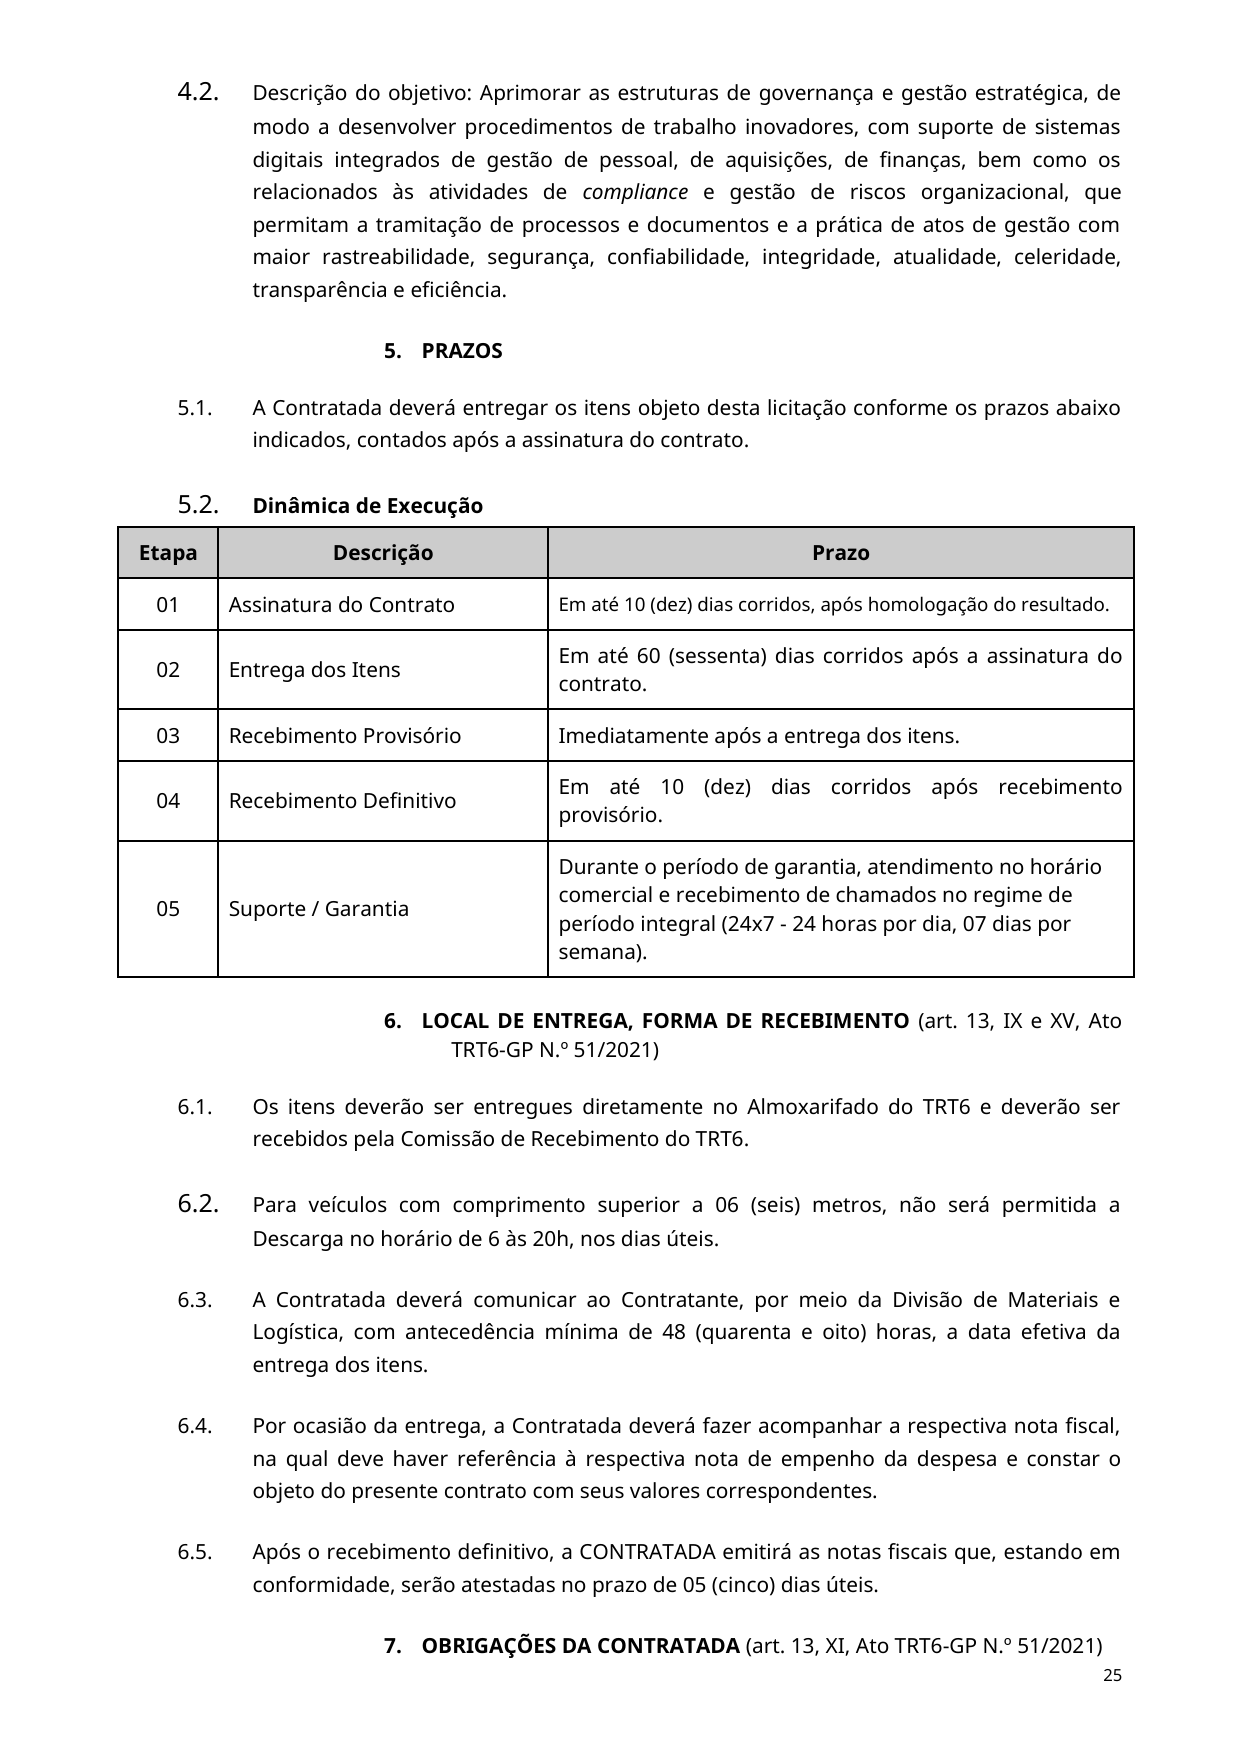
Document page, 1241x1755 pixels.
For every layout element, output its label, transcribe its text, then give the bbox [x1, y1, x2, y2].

list Por ocasião da entrega, a Contratada deverá fazer acompanhar a respectiva nota fiscal, na qual deve haver referência à respectiva nota de empenho da despesa e constar o objeto do presente contrato com seus valores correspondentes. [177, 1411, 1122, 1505]
table_cell Durante o período de garantia, atendimento no horário comercial e recebimento de chamados no regime de período integral (24x7 - 24 horas por dia, 07 dias por semana). [549, 842, 1133, 976]
table_header Etapa [119, 528, 217, 577]
table_cell 04 [119, 762, 217, 839]
table_cell Em até 60 (sessenta) dias corridos após a assinatura do contrato. [549, 631, 1133, 708]
table_cell Imediatamente após a entrega dos itens. [549, 710, 1133, 760]
table_cell 01 [119, 579, 217, 628]
list A Contratada deverá entregar os itens objeto desta licitação conforme os prazos abaixo indicados, contados após a assinatura do contrato. [177, 393, 1122, 454]
list LOCAL DE ENTREGA, FORMA DE RECEBIMENTO (art. 13, IX e XV, Ato TRT6-GP N.º 51/2021) [384, 1007, 1122, 1063]
list Descrição do objetivo: Aprimorar as estruturas de governança e gestão estratégica, de modo a desenvolver procedimentos de trabalho inovadores, com suporte de sistemas digitais integrados de gestão de pessoal, de aquisições, de finanças, bem como os relacionados às atividades de compliance e gestão de riscos organizacional, que permitam a tramitação de processos e documentos e a prática de atos de gestão com maior rastreabilidade, segurança, confiabilidade, integridade, atualidade, celeridade, transparência e eficiência. [177, 74, 1122, 303]
table_cell 02 [119, 631, 217, 708]
table_cell Recebimento Definitivo [219, 762, 547, 839]
list A Contratada deverá comunicar ao Contratante, por meio da Divisão de Materiais e Logística, com antecedência mínima de 48 (quarenta e oito) horas, a data efetiva da entrega dos itens. [177, 1285, 1122, 1378]
table_header Prazo [549, 528, 1133, 577]
table_cell Em até 10 (dez) dias corridos após recebimento provisório. [549, 762, 1133, 839]
table_cell Assinatura do Contrato [219, 579, 547, 628]
list Para veículos com comprimento superior a 06 (seis) metros, não será permitida a Descarga no horário de 6 às 20h, nos dias úteis. [177, 1186, 1122, 1252]
list OBRIGAÇÕES DA CONTRATADA (art. 13, XI, Ato TRT6-GP N.º 51/2021) [384, 1631, 1122, 1659]
list Dinâmica de Execução [177, 487, 1122, 521]
table_cell Entrega dos Itens [219, 631, 547, 708]
table_cell Suporte / Garantia [219, 842, 547, 976]
list Os itens deverão ser entregues diretamente no Almoxarifado do TRT6 e deverão ser recebidos pela Comissão de Recebimento do TRT6. [177, 1092, 1122, 1153]
table_header Descrição [219, 528, 547, 577]
list Após o recebimento definitivo, a CONTRATADA emitirá as notas fiscais que, estando em conformidade, serão atestadas no prazo de 05 (cinco) dias úteis. [177, 1537, 1122, 1598]
table_cell Em até 10 (dez) dias corridos, após homologação do resultado. [549, 579, 1133, 628]
table_cell Recebimento Provisório [219, 710, 547, 760]
table_cell 05 [119, 842, 217, 976]
table_cell 03 [119, 710, 217, 760]
list PRAZOS [384, 336, 1122, 364]
